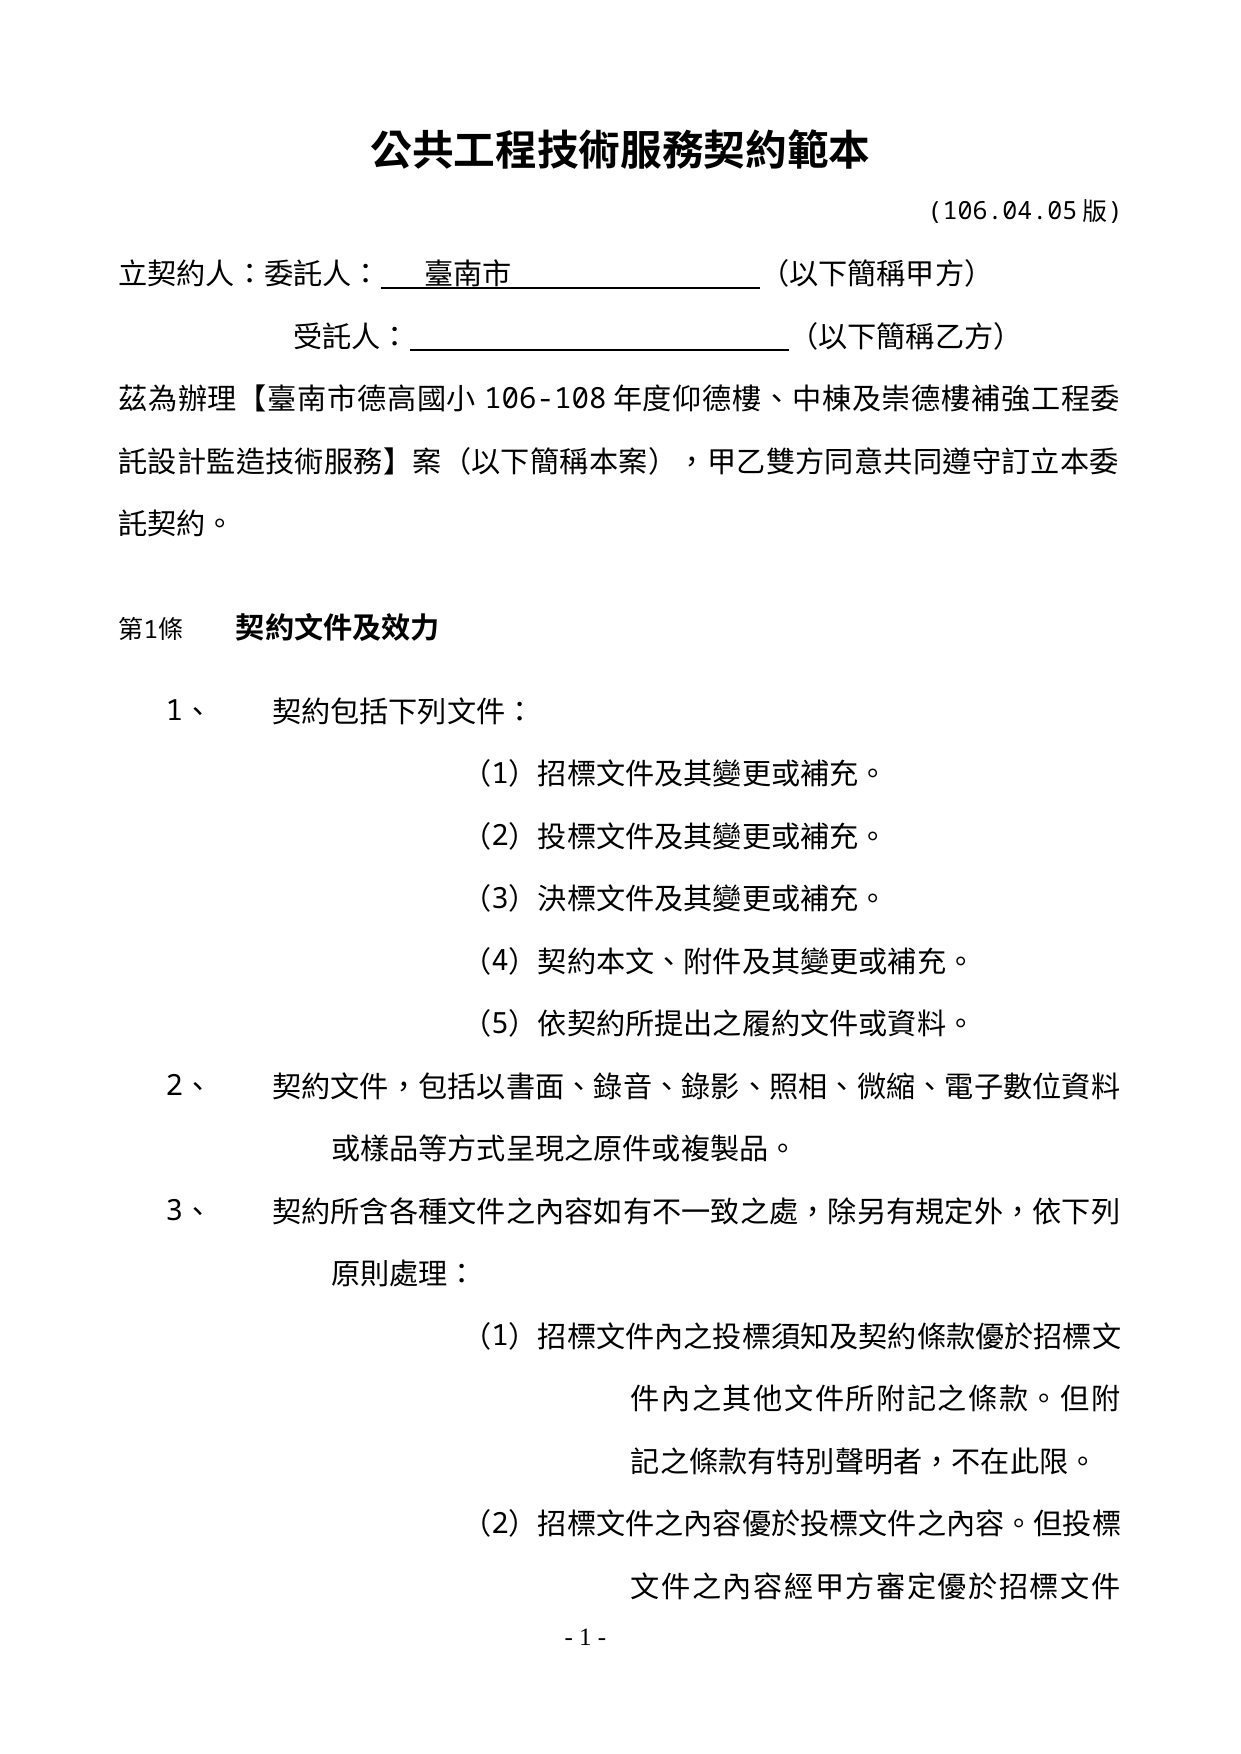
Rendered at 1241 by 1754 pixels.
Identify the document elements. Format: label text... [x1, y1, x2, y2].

list 投標文件及其變更或補充。 [462, 793, 1122, 855]
list 依契約所提出之履約文件或資料。 [462, 980, 1122, 1043]
text 受託人： （以下簡稱乙方） [118, 293, 1122, 355]
text 公共工程技術服務契約範本 [118, 105, 1122, 168]
list 招標文件之內容優於投標文件之內容。但投標文件之內容經甲方審定優於招標文件 [462, 1480, 1122, 1605]
text (106.04.05版) [118, 168, 1122, 230]
list 契約本文、附件及其變更或補充。 [462, 918, 1122, 980]
list 決標文件及其變更或補充。 [462, 855, 1122, 918]
text 茲為辦理【臺南市德高國小106-108年度仰德樓、中棟及崇德樓補強工程委託設計監造技術服務】案（以下簡稱本案），甲乙雙方同意共同遵守訂立本委託契約。 [118, 355, 1122, 543]
list 契約包括下列文件： [165, 668, 1122, 730]
list 招標文件及其變更或補充。 [462, 730, 1122, 793]
list 招標文件內之投標須知及契約條款優於招標文件內之其他文件所附記之條款。但附記之條款有特別聲明者，不在此限。 [462, 1293, 1122, 1480]
list 契約所含各種文件之內容如有不一致之處，除另有規定外，依下列原則處理： [165, 1168, 1122, 1293]
text 立契約人：委託人： 臺南市 （以下簡稱甲方） [118, 230, 1122, 293]
list 契約文件，包括以書面、錄音、錄影、照相、微縮、電子數位資料或樣品等方式呈現之原件或複製品。 [165, 1043, 1122, 1168]
list 契約文件及效力 [118, 605, 1122, 647]
